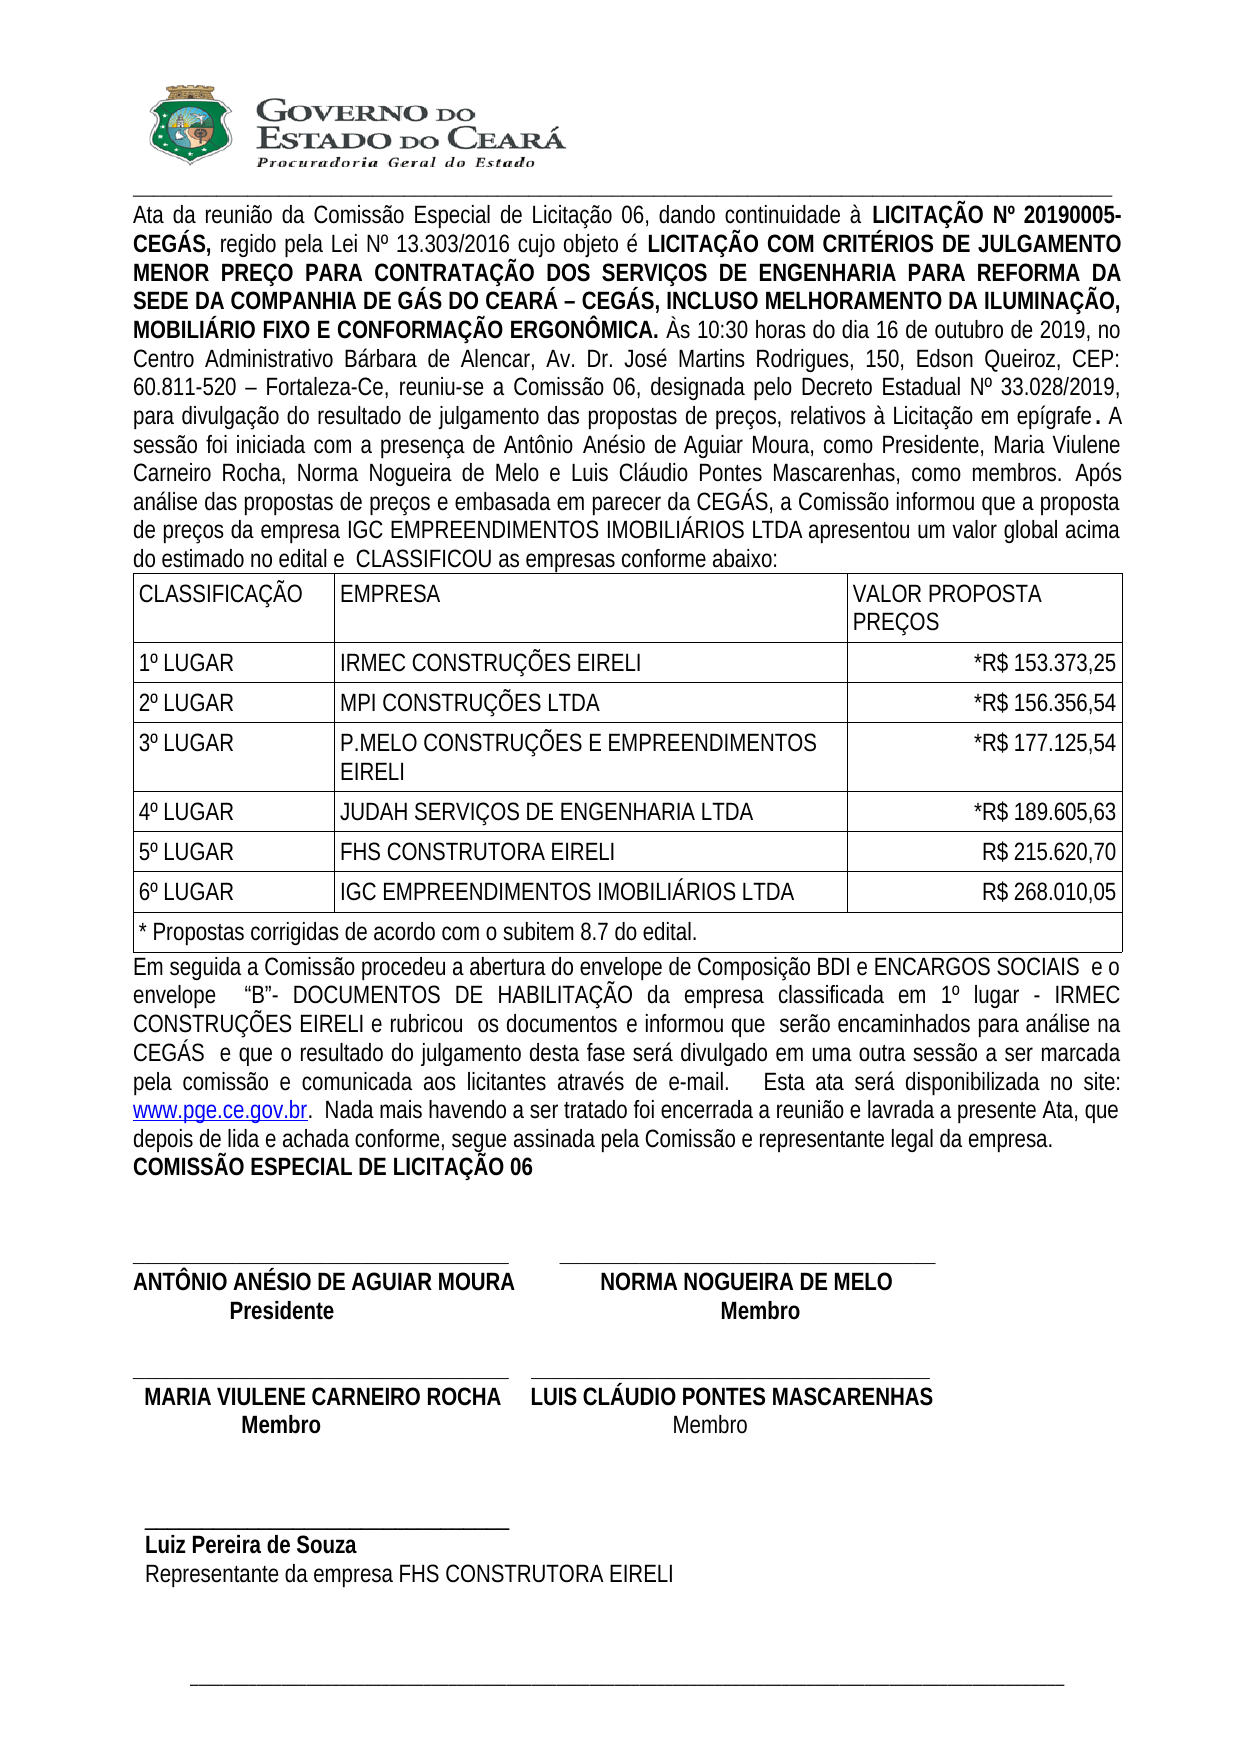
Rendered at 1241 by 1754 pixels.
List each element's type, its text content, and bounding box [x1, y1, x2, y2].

text _________________________________ ___________________________________ [133, 1353, 1122, 1382]
text _________________________________ _________________________________ [133, 1238, 1122, 1267]
table_cell 5º LUGAR [134, 832, 334, 871]
text ANTÔNIO ANÉSIO DE AGUIAR MOURA NORMA NOGUEIRA DE MELO [133, 1267, 1122, 1296]
table_header VALOR PROPOSTA PREÇOS [848, 574, 1122, 642]
table_cell *R$ 189.605,63 [848, 792, 1122, 831]
text COMISSÃO ESPECIAL DE LICITAÇÃO 06 [133, 1152, 1122, 1181]
text Em seguida a Comissão procedeu a abertura do envelope de Composição BDI e ENCARGOS SOCIAIS e o envelope “B”- DOCUMENTOS DE HABILITAÇÃO da empresa classificada em 1º lugar - IRMEC CONSTRUÇÕES EIRELI e rubricou os documentos e informou que serão encaminhados para análise na CEGÁS e que o resultado do julgamento desta fase será divulgado em uma outra sessão a ser marcada pela comissão e comunicada aos licitantes através de e-mail. Esta ata será disponibilizada no site: www.pge.ce.gov.br. Nada mais havendo a ser tratado foi encerrada a reunião e lavrada a presente Ata, que depois de lida e achada conforme, segue assinada pela Comissão e representante legal da empresa. [133, 953, 1122, 1152]
table_cell 3º LUGAR [134, 723, 334, 791]
table_cell *R$ 156.356,54 [848, 683, 1122, 722]
table_header ________________________________ Luiz Pereira de Souza Representante da empresa FHS CONSTRUTORA EIRELI [139, 1496, 1122, 1593]
table_cell 1º LUGAR [134, 643, 334, 682]
table_cell *R$ 153.373,25 [848, 643, 1122, 682]
table_cell * Propostas corrigidas de acordo com o subitem 8.7 do edital. [134, 913, 1122, 952]
table_cell 2º LUGAR [134, 683, 334, 722]
text MARIA VIULENE CARNEIRO ROCHA LUIS CLÁUDIO PONTES MASCARENHAS [133, 1382, 1122, 1410]
table_cell 6º LUGAR [134, 872, 334, 912]
table_cell *R$ 177.125,54 [848, 723, 1122, 791]
table_cell JUDAH SERVIÇOS DE ENGENHARIA LTDA [335, 792, 847, 831]
text Membro Membro [133, 1410, 1122, 1439]
table_cell IRMEC CONSTRUÇÕES EIRELI [335, 643, 847, 682]
table_cell FHS CONSTRUTORA EIRELI [335, 832, 847, 871]
table_cell IGC EMPREENDIMENTOS IMOBILIÁRIOS LTDA [335, 872, 847, 912]
table_cell 4º LUGAR [134, 792, 334, 831]
table_cell P.MELO CONSTRUÇÕES E EMPREENDIMENTOS EIRELI [335, 723, 847, 791]
table_header CLASSIFICAÇÃO [134, 574, 334, 642]
table_cell R$ 268.010,05 [848, 872, 1122, 912]
table_header EMPRESA [335, 574, 847, 642]
text Presidente Membro [133, 1296, 1122, 1324]
text Ata da reunião da Comissão Especial de Licitação 06, dando continuidade à LICITAÇÃO Nº 20190005-CEGÁS, regido pela Lei Nº 13.303/2016 cujo objeto é LICITAÇÃO COM CRITÉRIOS DE JULGAMENTO MENOR PREÇO PARA CONTRATAÇÃO DOS SERVIÇOS DE ENGENHARIA PARA REFORMA DA SEDE DA COMPANHIA DE GÁS DO CEARÁ – CEGÁS, INCLUSO MELHORAMENTO DA ILUMINAÇÃO, MOBILIÁRIO FIXO E CONFORMAÇÃO ERGONÔMICA. Às 10:30 horas do dia 16 de outubro de 2019, no Centro Administrativo Bárbara de Alencar, Av. Dr. José Martins Rodrigues, 150, Edson Queiroz, CEP: 60.811-520 – Fortaleza-Ce, reuniu-se a Comissão 06, designada pelo Decreto Estadual Nº 33.028/2019, para divulgação do resultado de julgamento das propostas de preços, relativos à Licitação em epígrafe. A sessão foi iniciada com a presença de Antônio Anésio de Aguiar Moura, como Presidente, Maria Viulene Carneiro Rocha, Norma Nogueira de Melo e Luis Cláudio Pontes Mascarenhas, como membros. Após análise das propostas de preços e embasada em parecer da CEGÁS, a Comissão informou que a proposta de preços da empresa IGC EMPREENDIMENTOS IMOBILIÁRIOS LTDA apresentou um valor global acima do estimado no edital e CLASSIFICOU as empresas conforme abaixo: [133, 200, 1122, 573]
table_cell MPI CONSTRUÇÕES LTDA [335, 683, 847, 722]
picture [149, 85, 567, 167]
table_cell R$ 215.620,70 [848, 832, 1122, 871]
